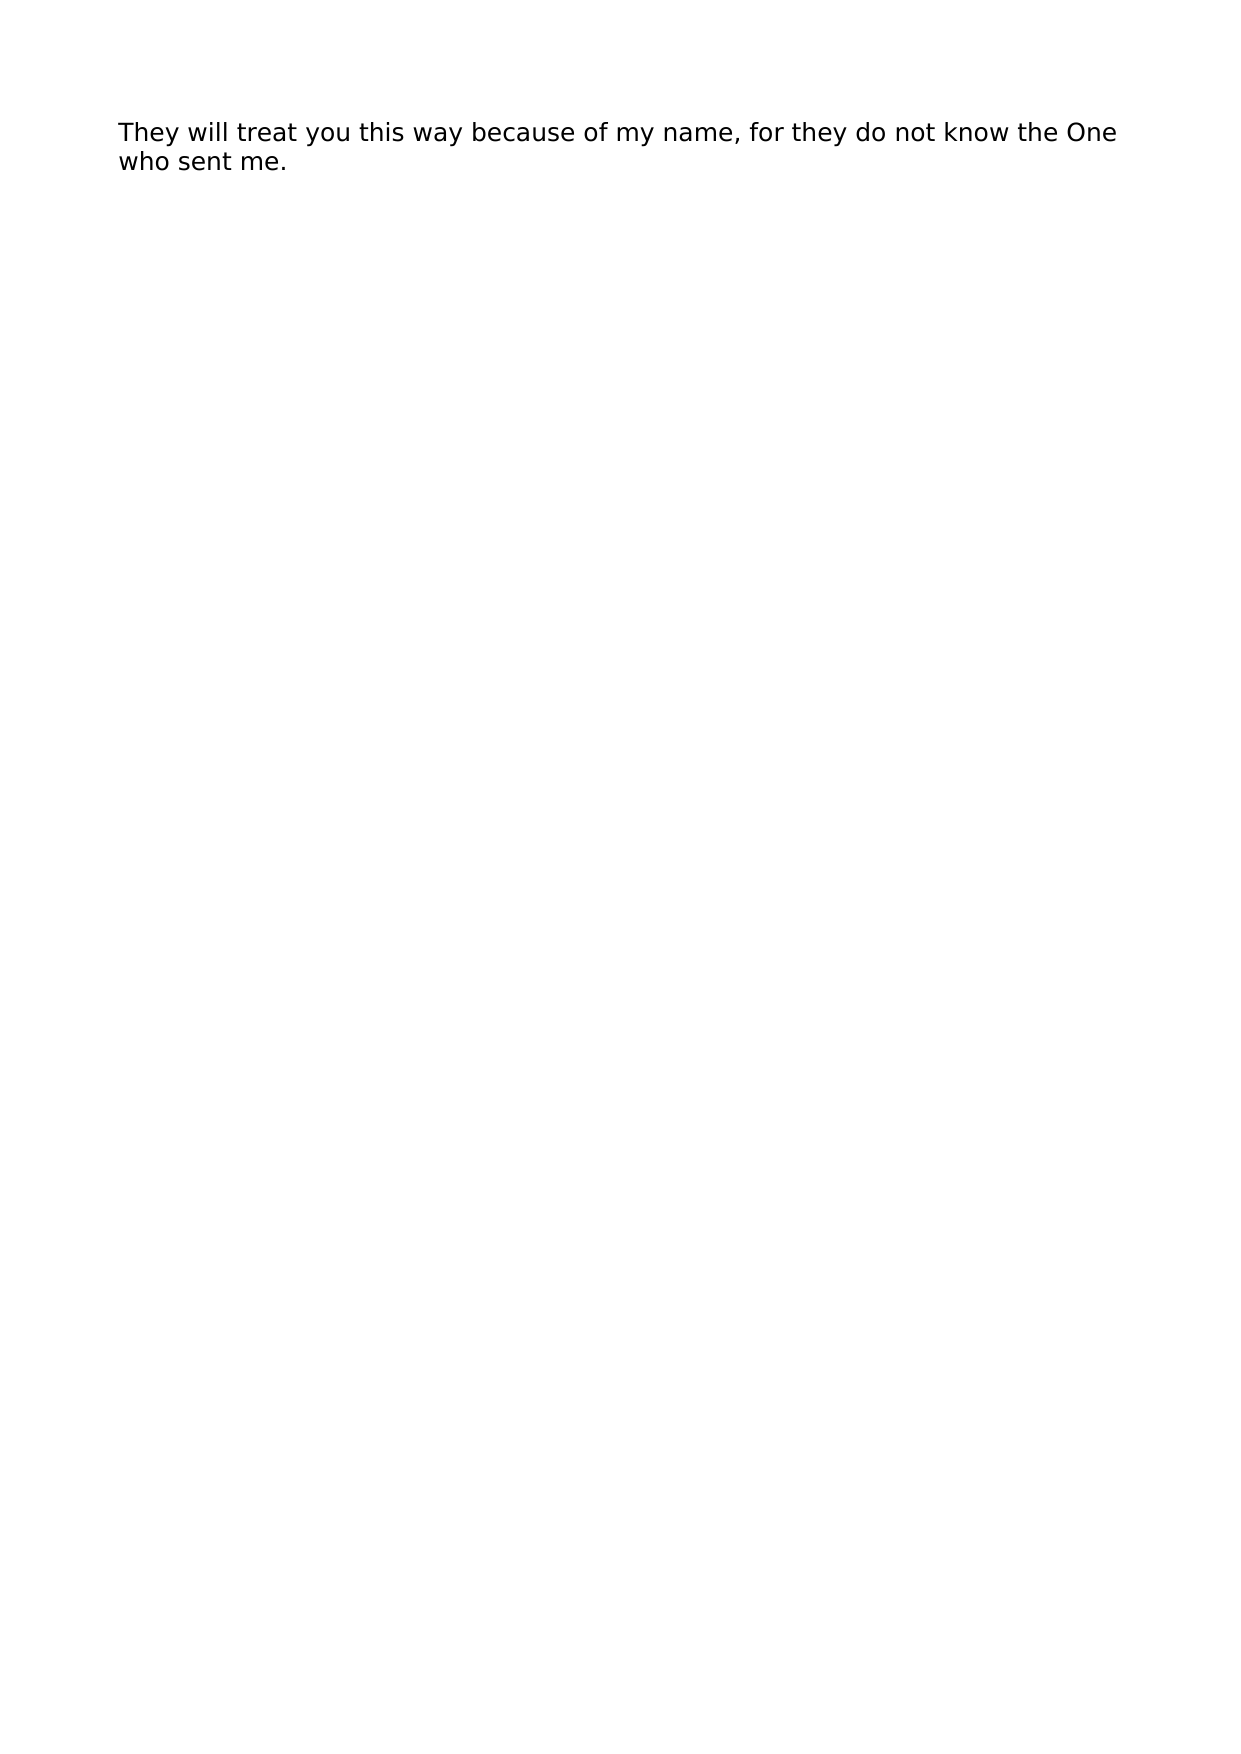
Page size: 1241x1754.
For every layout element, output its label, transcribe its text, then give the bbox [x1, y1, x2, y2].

text They will treat you this way because of my name, for they do not know the One who sent me. [118, 118, 1122, 176]
